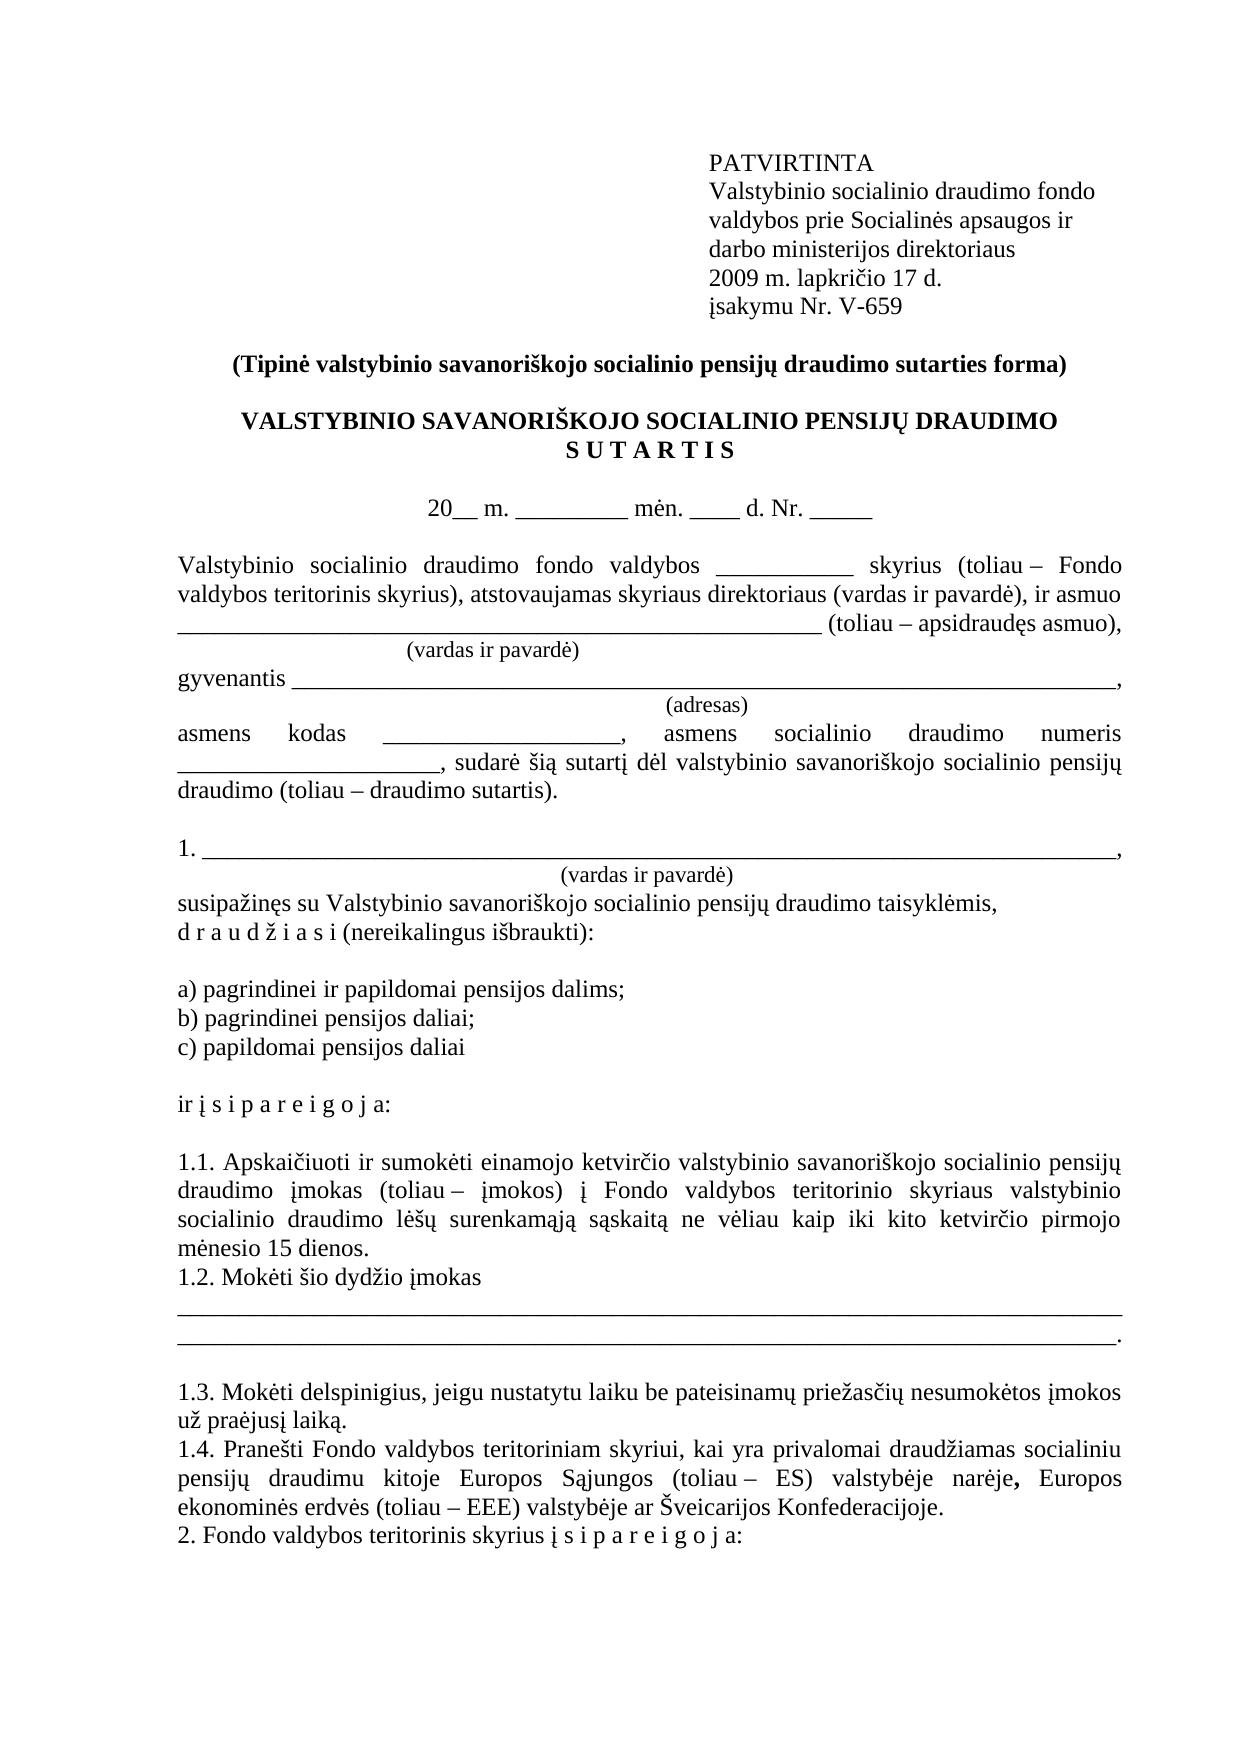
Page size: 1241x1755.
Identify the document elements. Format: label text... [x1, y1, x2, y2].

text susipažinęs su Valstybinio savanoriškojo socialinio pensijų draudimo taisyklėmis, [177, 888, 1122, 917]
text 1.3. Mokėti delspinigius, jeigu nustatytu laiku be pateisinamų priežasčių nesumokėtos įmokos už praėjusį laiką. [177, 1377, 1122, 1434]
text (adresas) [292, 691, 1122, 718]
text _ . [177, 1319, 1122, 1348]
text (vardas ir pavardė) [406, 636, 1122, 663]
text PATVIRTINTA [177, 148, 1122, 176]
text 2009 m. lapkričio 17 d. [177, 263, 1122, 291]
text c) papildomai pensijos daliai [177, 1032, 1122, 1060]
text darbo ministerijos direktoriaus [177, 234, 1122, 263]
text (Tipinė valstybinio savanoriškojo socialinio pensijų draudimo sutarties forma) [177, 349, 1122, 378]
text (vardas ir pavardė) [177, 862, 1122, 888]
text d r a u d ž i a s i (nereikalingus išbraukti): [177, 917, 1122, 945]
text 2. Fondo valdybos teritorinis skyrius į s i p a r e i g o j a: [177, 1520, 1122, 1549]
text valdybos prie Socialinės apsaugos ir [177, 205, 1122, 234]
text _ [177, 1290, 1122, 1315]
text 1.2. Mokėti šio dydžio įmokas [177, 1262, 1122, 1290]
text asmens kodas ___________________, asmens socialinio draudimo numeris _____________________, sudarė šią sutartį dėl valstybinio savanoriškojo socialinio pensijų draudimo (toliau – draudimo sutartis). [177, 718, 1122, 804]
text 1.4. Pranešti Fondo valdybos teritoriniam skyriui, kai yra privalomai draudžiamas socialiniu pensijų draudimu kitoje Europos Sąjungos (toliau – ES) valstybėje narėje, Europos ekonominės erdvės (toliau – EEE) valstybėje ar Šveicarijos Konfederacijoje. [177, 1434, 1122, 1520]
text įsakymu Nr. V-659 [177, 291, 1122, 320]
text S U T A R T I S [177, 435, 1122, 464]
text Valstybinio socialinio draudimo fondo [177, 176, 1122, 205]
text Valstybinio socialinio draudimo fondo valdybos ___________ skyrius (toliau – Fondo valdybos teritorinis skyrius), atstovaujamas skyriaus direktoriaus (vardas ir pavardė), ir asmuo _ (toliau – apsidraudęs asmuo), [177, 550, 1122, 636]
text VALSTYBINIO SAVANORIŠKOJO SOCIALINIO PENSIJŲ DRAUDIMO [177, 406, 1122, 435]
text 1. , [177, 833, 1122, 862]
text 1.1. Apskaičiuoti ir sumokėti einamojo ketvirčio valstybinio savanoriškojo socialinio pensijų draudimo įmokas (toliau – įmokos) į Fondo valdybos teritorinio skyriaus valstybinio socialinio draudimo lėšų surenkamąją sąskaitą ne vėliau kaip iki kito ketvirčio pirmojo mėnesio 15 dienos. [177, 1147, 1122, 1262]
text 20__ m. _________ mėn. ____ d. Nr. _____ [177, 493, 1122, 521]
text a) pagrindinei ir papildomai pensijos dalims; [177, 974, 1122, 1003]
text gyvenantis , [177, 663, 1122, 691]
text ir į s i p a r e i g o j a: [177, 1089, 1122, 1118]
text b) pagrindinei pensijos daliai; [177, 1003, 1122, 1032]
